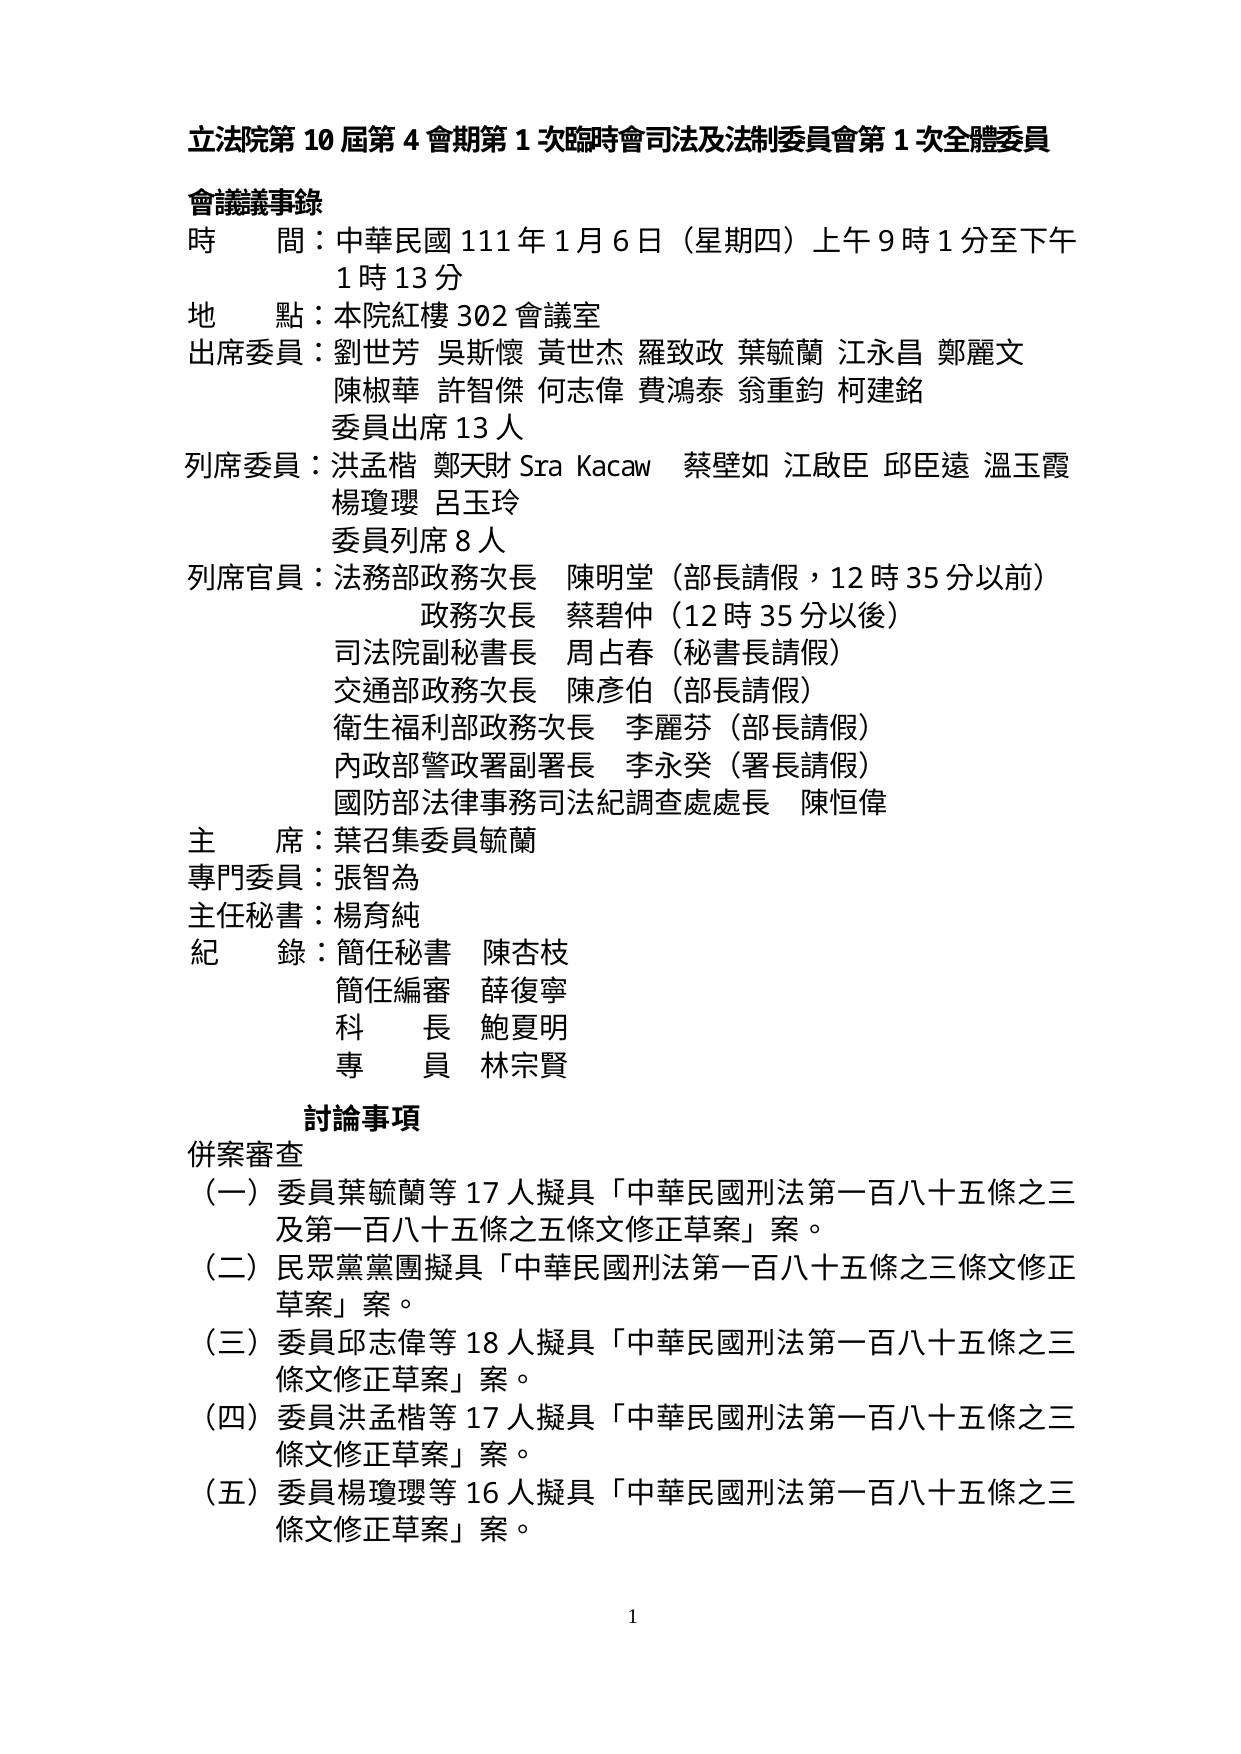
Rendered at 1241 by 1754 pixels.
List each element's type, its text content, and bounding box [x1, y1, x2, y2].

text 紀 錄：簡任秘書 陳杏枝 [187, 934, 1078, 971]
text （三）委員邱志偉等18人擬具「中華民國刑法第一百八十五條之三條文修正草案」案。 [187, 1323, 1078, 1398]
text 列席委員：洪孟楷 鄭天財Sra Kacaw 蔡壁如 江啟臣 邱臣遠 溫玉霞 [184, 446, 1078, 484]
text 交通部政務次長 陳彥伯（部長請假） [308, 671, 1078, 709]
text 內政部警政署副署長 李永癸（署長請假） [308, 746, 1078, 784]
text （五）委員楊瓊瓔等16人擬具「中華民國刑法第一百八十五條之三條文修正草案」案。 [187, 1473, 1078, 1548]
text 楊瓊瓔 呂玉玲 [331, 484, 1078, 521]
text 司法院副秘書長 周占春（秘書長請假） [308, 634, 1078, 671]
text 委員出席13人 [187, 409, 1078, 446]
text 時 間：中華民國111年1月6日（星期四）上午9時1分至下午1時13分 [187, 221, 1078, 296]
text 出席委員：劉世芳 吳斯懷 黃世杰 羅致政 葉毓蘭 江永昌 鄭麗文 [187, 334, 1078, 371]
text 陳椒華 許智傑 何志偉 費鴻泰 翁重鈞 柯建銘 [187, 371, 1078, 409]
text 專門委員：張智為 [187, 859, 1078, 896]
text 主任秘書：楊育純 [187, 896, 1078, 934]
text （一）委員葉毓蘭等17人擬具「中華民國刑法第一百八十五條之三及第一百八十五條之五條文修正草案」案。 [187, 1173, 1078, 1248]
text （四）委員洪孟楷等17人擬具「中華民國刑法第一百八十五條之三條文修正草案」案。 [187, 1398, 1078, 1473]
text 專 員 林宗賢 [187, 1046, 1078, 1084]
text 立法院第10屆第4會期第1次臨時會司法及法制委員會第1次全體委員會議議事錄 [187, 96, 1078, 221]
text 主 席：葉召集委員毓蘭 [187, 821, 1078, 859]
text 政務次長 蔡碧仲（12時35分以後） [329, 596, 1078, 634]
text （二）民眾黨黨團擬具「中華民國刑法第一百八十五條之三條文修正草案」案。 [187, 1248, 1078, 1323]
text 委員列席8人 [187, 521, 1078, 559]
text 科 長 鮑夏明 [187, 1009, 1078, 1046]
text 地 點：本院紅樓302會議室 [187, 296, 1078, 334]
text 討論事項 [187, 1102, 1078, 1136]
text 簡任編審 薛復寧 [187, 971, 1078, 1009]
text 衛生福利部政務次長 李麗芬（部長請假） [308, 709, 1078, 746]
text 國防部法律事務司法紀調查處處長 陳恒偉 [308, 784, 1078, 821]
text 併案審查 [187, 1136, 1078, 1173]
text 列席官員：法務部政務次長 陳明堂（部長請假，12時35分以前） [187, 559, 1078, 596]
